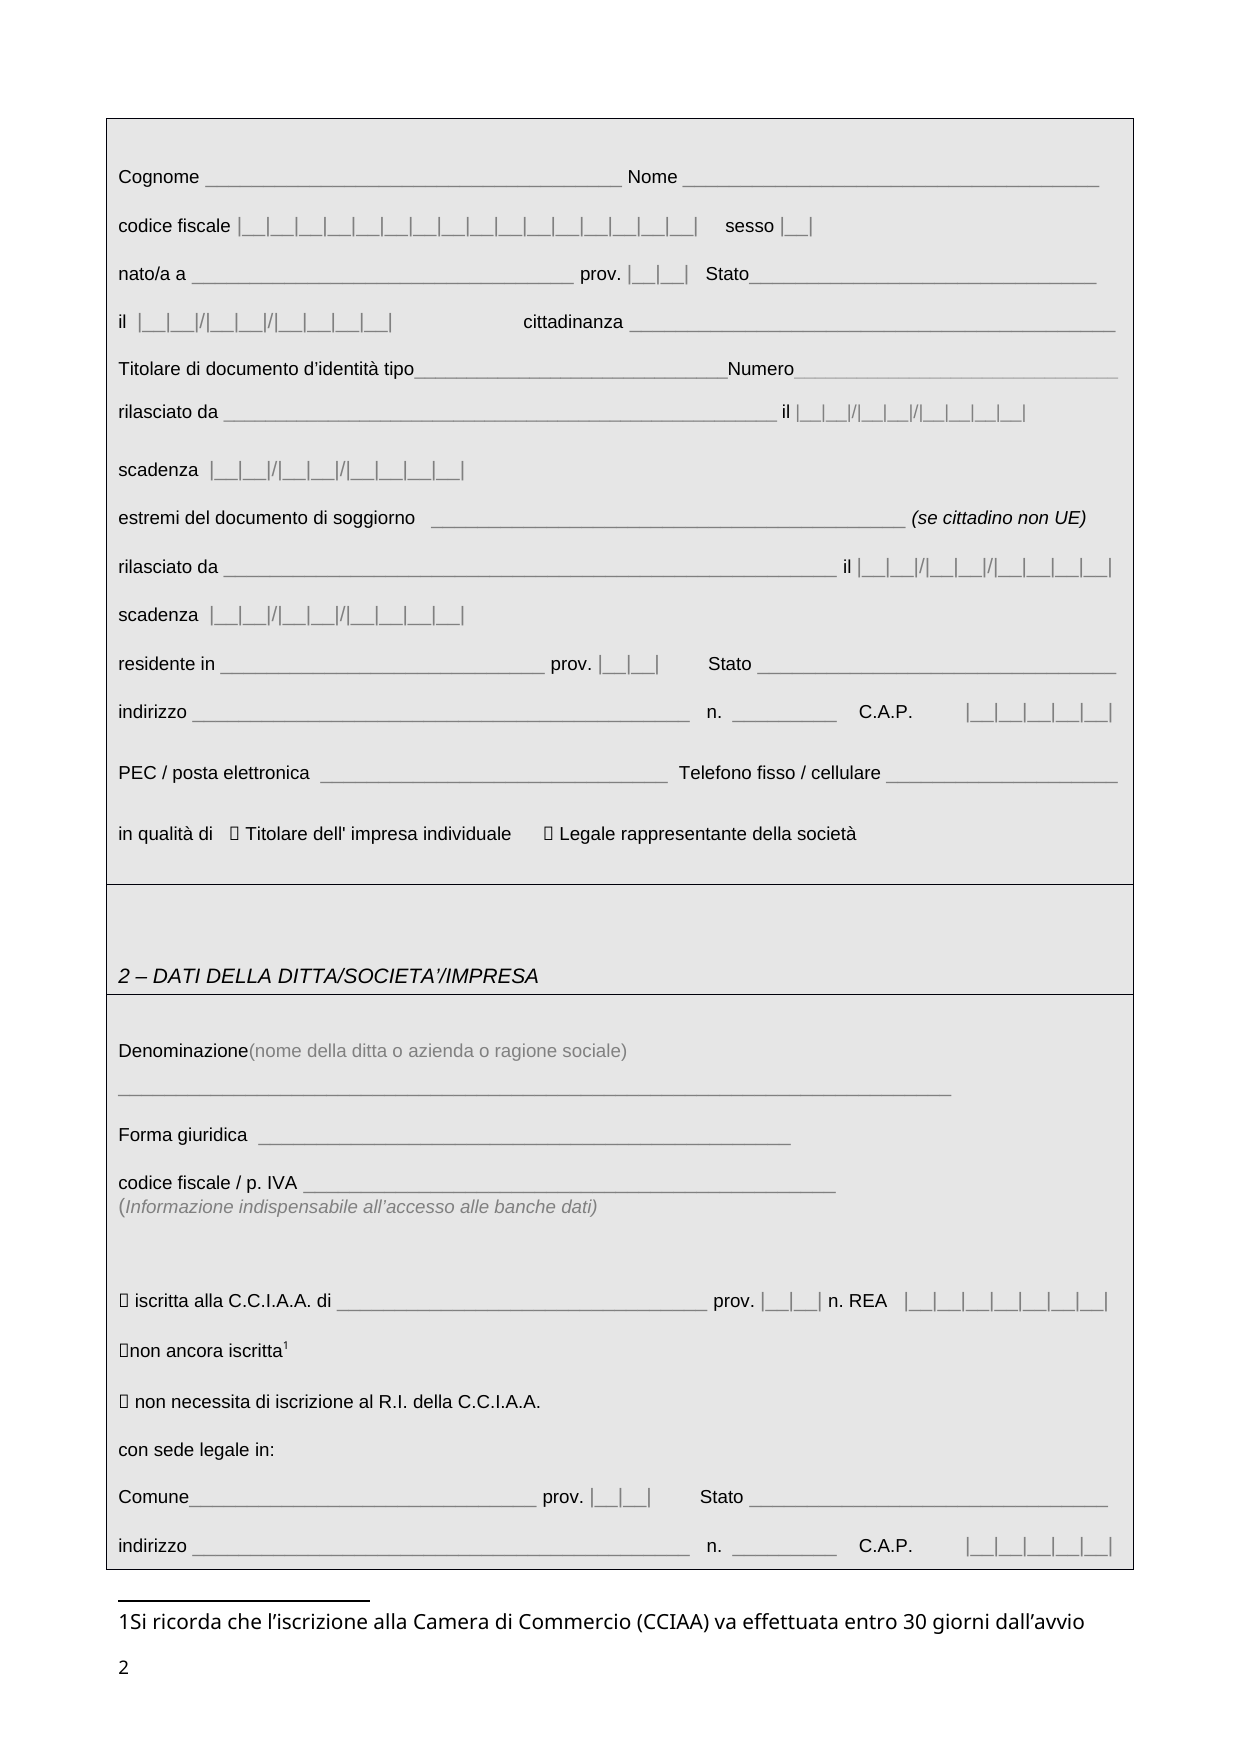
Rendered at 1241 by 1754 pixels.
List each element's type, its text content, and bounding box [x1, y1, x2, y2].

table_cell Denominazione(nome della ditta o azienda o ragione sociale) ________________________________________________________________________ Forma giuridica ______________________________________________ codice fiscale / p. IVA ______________________________________________ (Informazione indispensabile all’accesso alle banche dati)  iscritta alla C.C.I.A.A. di ________________________________ prov. |__|__| n. REA |__|__|__|__|__|__|__| non ancora iscritta  non necessita di iscrizione al R.I. della C.C.I.A.A. con sede legale in: Comune______________________________ prov. |__|__| Stato _______________________________ indirizzo ___________________________________________ n. _________ C.A.P. |__|__|__|__|__| [107, 995, 1133, 1569]
table_cell 2 – DATI DELLA DITTA/SOCIETA’/IMPRESA [107, 885, 1133, 994]
table_cell Cognome ____________________________________ Nome ____________________________________ codice fiscale |__|__|__|__|__|__|__|__|__|__|__|__|__|__|__|__| sesso |__| nato/a a _________________________________ prov. |__|__| Stato______________________________ il |__|__|/|__|__|/|__|__|__|__| cittadinanza __________________________________________ Titolare di documento d’identità tipo______________________________Numero_______________________________ rilasciato da _____________________________________________________ il |__|__|/|__|__|/|__|__|__|__| scadenza |__|__|/|__|__|/|__|__|__|__| estremi del documento di soggiorno _________________________________________ (se cittadino non UE) rilasciato da _____________________________________________________ il |__|__|/|__|__|/|__|__|__|__| scadenza |__|__|/|__|__|/|__|__|__|__| residente in ____________________________ prov. |__|__| Stato _______________________________ indirizzo ___________________________________________ n. _________ C.A.P. |__|__|__|__|__| PEC / posta elettronica ______________________________ Telefono fisso / cellulare ____________________ in qualità di  Titolare dell' impresa individuale  Legale rappresentante della società [107, 119, 1133, 884]
